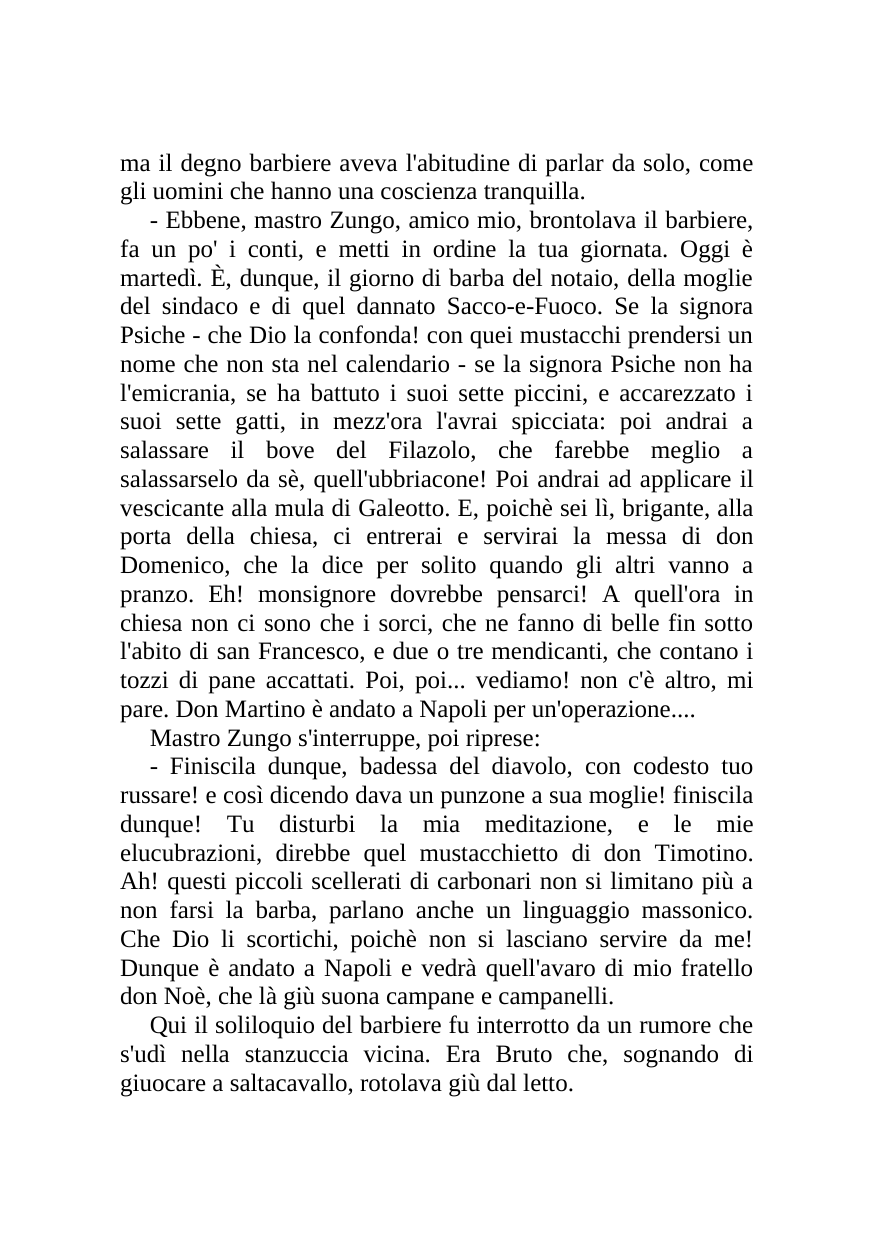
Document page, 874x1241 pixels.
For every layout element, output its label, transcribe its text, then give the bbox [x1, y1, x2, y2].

text Mastro Zungo s'interruppe, poi riprese: [120, 723, 754, 751]
text Qui il soliloquio del barbiere fu interrotto da un rumore che s'udì nella stanzuccia vicina. Era Bruto che, sognando di giuocare a saltacavallo, rotolava giù dal letto. [120, 1010, 754, 1096]
text - Ebbene, mastro Zungo, amico mio, brontolava il barbiere, fa un po' i conti, e metti in ordine la tua giornata. Oggi è martedì. È, dunque, il giorno di barba del notaio, della moglie del sindaco e di quel dannato Sacco-e-Fuoco. Se la signora Psiche - che Dio la confonda! con quei mustacchi prendersi un nome che non sta nel calendario - se la signora Psiche non ha l'emicrania, se ha battuto i suoi sette piccini, e accarezzato i suoi sette gatti, in mezz'ora l'avrai spicciata: poi andrai a salassare il bove del Filazolo, che farebbe meglio a salassarselo da sè, quell'ubbriacone! Poi andrai ad applicare il vescicante alla mula di Galeotto. E, poichè sei lì, brigante, alla porta della chiesa, ci entrerai e servirai la messa di don Domenico, che la dice per solito quando gli altri vanno a pranzo. Eh! monsignore dovrebbe pensarci! A quell'ora in chiesa non ci sono che i sorci, che ne fanno di belle fin sotto l'abito di san Francesco, e due o tre mendicanti, che contano i tozzi di pane accattati. Poi, poi... vediamo! non c'è altro, mi pare. Don Martino è andato a Napoli per un'operazione.... [120, 205, 754, 723]
text ma il degno barbiere aveva l'abitudine di parlar da solo, come gli uomini che hanno una coscienza tranquilla. [120, 148, 754, 205]
text - Finiscila dunque, badessa del diavolo, con codesto tuo russare! e così dicendo dava un punzone a sua moglie! finiscila dunque! Tu disturbi la mia meditazione, e le mie elucubrazioni, direbbe quel mustacchietto di don Timotino. Ah! questi piccoli scellerati di carbonari non si limitano più a non farsi la barba, parlano anche un linguaggio massonico. Che Dio li scortichi, poichè non si lasciano servire da me! Dunque è andato a Napoli e vedrà quell'avaro di mio fratello don Noè, che là giù suona campane e campanelli. [120, 751, 754, 1010]
